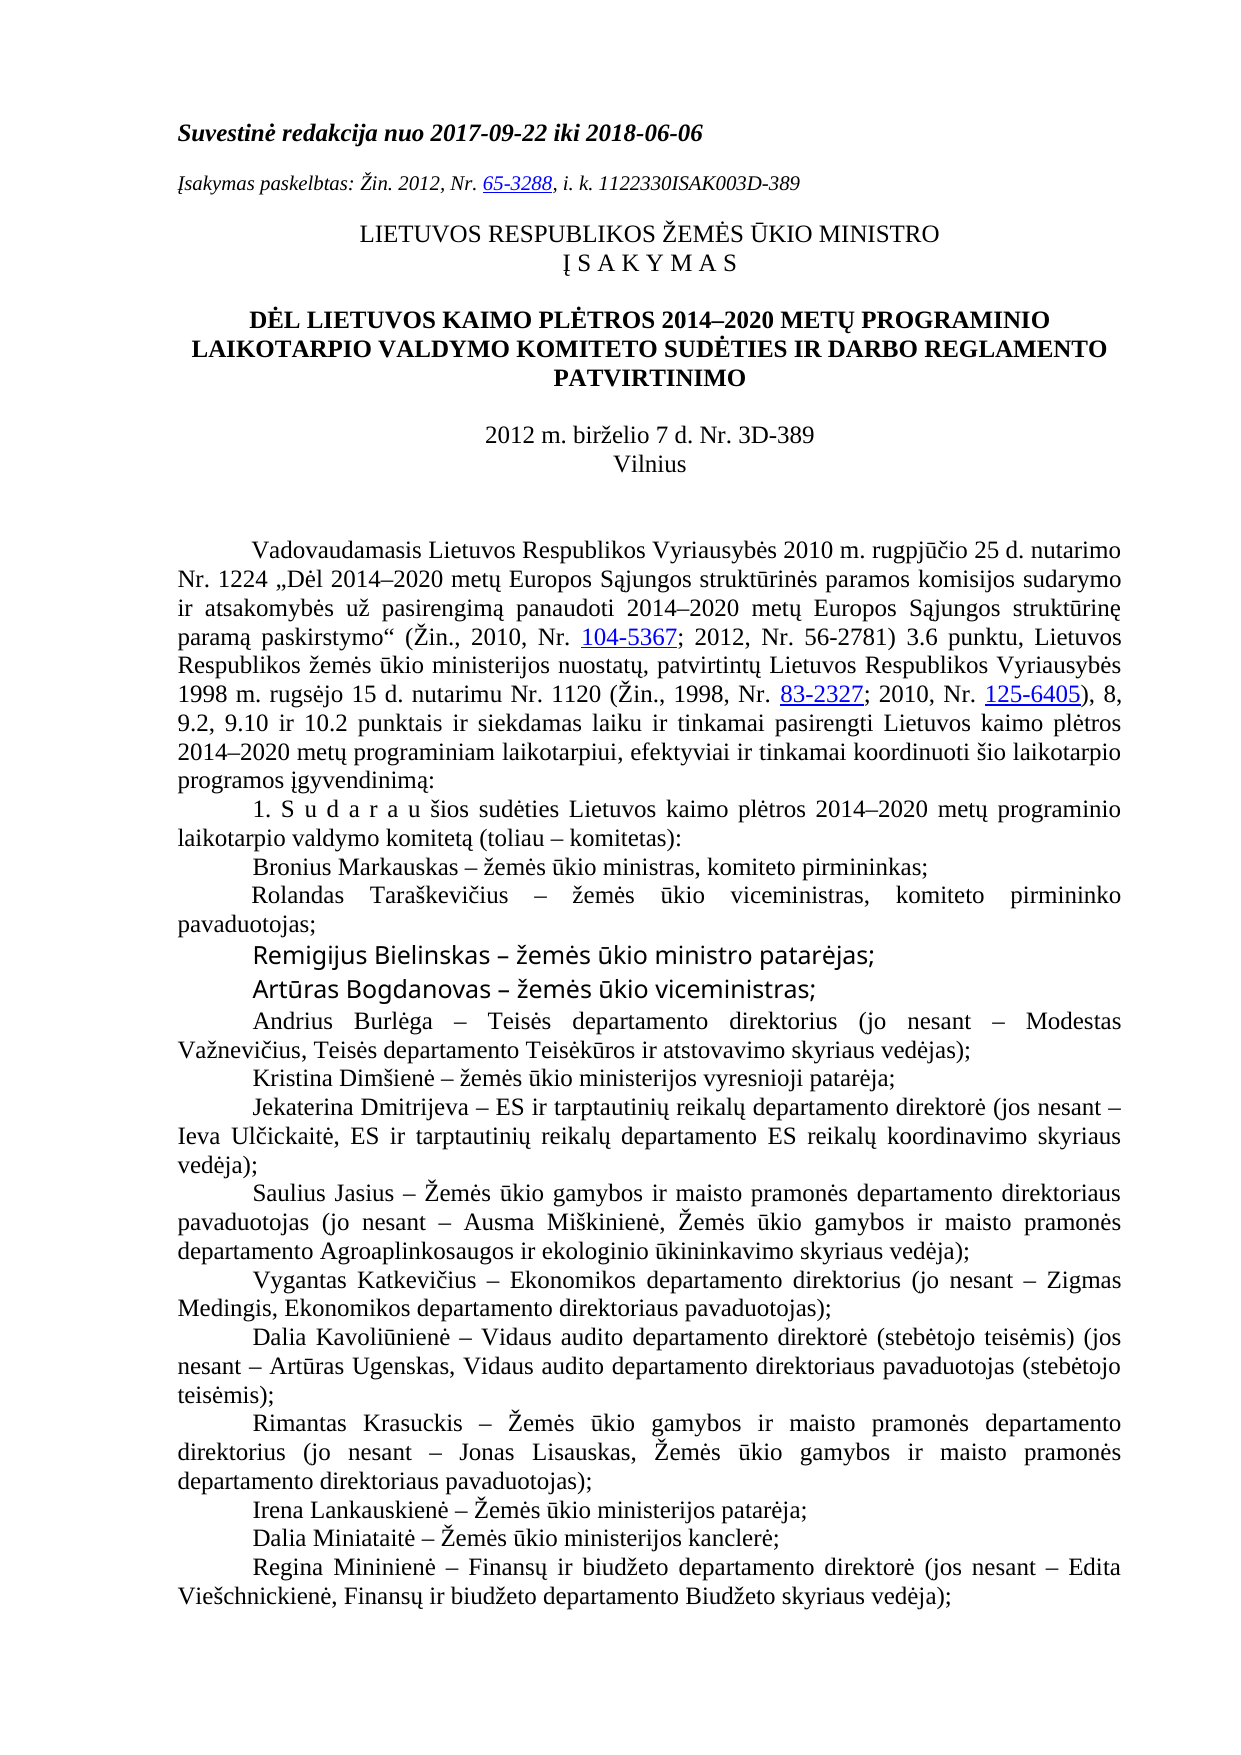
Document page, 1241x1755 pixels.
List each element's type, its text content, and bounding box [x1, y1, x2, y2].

text Artūras Bogdanovas – žemės ūkio viceministras; [177, 972, 1122, 1006]
text Vadovaudamasis Lietuvos Respublikos Vyriausybės 2010 m. rugpjūčio 25 d. nutarimo Nr. 1224 „Dėl 2014–2020 metų Europos Sąjungos struktūrinės paramos komisijos sudarymo ir atsakomybės už pasirengimą panaudoti 2014–2020 metų Europos Sąjungos struktūrinę paramą paskirstymo“ (Žin., 2010, Nr. 104-5367; 2012, Nr. 56-2781) 3.6 punktu, Lietuvos Respublikos žemės ūkio ministerijos nuostatų, patvirtintų Lietuvos Respublikos Vyriausybės 1998 m. rugsėjo 15 d. nutarimu Nr. 1120 (Žin., 1998, Nr. 83-2327; 2010, Nr. 125-6405), 8, 9.2, 9.10 ir 10.2 punktais ir siekdamas laiku ir tinkamai pasirengti Lietuvos kaimo plėtros 2014–2020 metų programiniam laikotarpiui, efektyviai ir tinkamai koordinuoti šio laikotarpio programos įgyvendinimą: [177, 535, 1122, 794]
text Saulius Jasius – Žemės ūkio gamybos ir maisto pramonės departamento direktoriaus pavaduotojas (jo nesant – Ausma Miškinienė, Žemės ūkio gamybos ir maisto pramonės departamento Agroaplinkosaugos ir ekologinio ūkininkavimo skyriaus vedėja); [177, 1178, 1122, 1265]
text Kristina Dimšienė – žemės ūkio ministerijos vyresnioji patarėja; [177, 1063, 1122, 1092]
text Jekaterina Dmitrijeva – ES ir tarptautinių reikalų departamento direktorė (jos nesant – Ieva Ulčickaitė, ES ir tarptautinių reikalų departamento ES reikalų koordinavimo skyriaus vedėja); [177, 1092, 1122, 1178]
text 1. S u d a r a u šios sudėties Lietuvos kaimo plėtros 2014–2020 metų programinio laikotarpio valdymo komitetą (toliau – komitetas): [177, 794, 1122, 852]
text LIETUVOS RESPUBLIKOS ŽEMĖS ŪKIO MINISTRO [177, 219, 1122, 248]
text Dalia Miniataitė – Žemės ūkio ministerijos kanclerė; [177, 1523, 1122, 1552]
text Rimantas Krasuckis – Žemės ūkio gamybos ir maisto pramonės departamento direktorius (jo nesant – Jonas Lisauskas, Žemės ūkio gamybos ir maisto pramonės departamento direktoriaus pavaduotojas); [177, 1408, 1122, 1495]
text Remigijus Bielinskas – žemės ūkio ministro patarėjas; [177, 938, 1122, 972]
text Andrius Burlėga – Teisės departamento direktorius (jo nesant – Modestas Važnevičius, Teisės departamento Teisėkūros ir atstovavimo skyriaus vedėjas); [177, 1006, 1122, 1063]
text Suvestinė redakcija nuo 2017-09-22 iki 2018-06-06 [177, 118, 1122, 147]
text DĖL LIETUVOS KAIMO PLĖTROS 2014–2020 METŲ PROGRAMINIO LAIKOTARPIO VALDYMO KOMITETO SUDĖTIES IR DARBO REGLAMENTO PATVIRTINIMO [177, 305, 1122, 392]
text Rolandas Taraškevičius – žemės ūkio viceministras, komiteto pirmininko pavaduotojas; [177, 880, 1122, 938]
text Vilnius [177, 449, 1122, 478]
text Irena Lankauskienė – Žemės ūkio ministerijos patarėja; [177, 1495, 1122, 1523]
text Į S A K Y M A S [177, 248, 1122, 277]
text Vygantas Katkevičius – Ekonomikos departamento direktorius (jo nesant – Zigmas Medingis, Ekonomikos departamento direktoriaus pavaduotojas); [177, 1265, 1122, 1322]
text Regina Mininienė – Finansų ir biudžeto departamento direktorė (jos nesant – Edita Viešchnickienė, Finansų ir biudžeto departamento Biudžeto skyriaus vedėja); [177, 1552, 1122, 1610]
text Įsakymas paskelbtas: Žin. 2012, Nr. 65-3288, i. k. 1122330ISAK003D-389 [177, 171, 1122, 195]
text 2012 m. birželio 7 d. Nr. 3D-389 [177, 420, 1122, 449]
text Bronius Markauskas – žemės ūkio ministras, komiteto pirmininkas; [177, 852, 1122, 880]
text Dalia Kavoliūnienė – Vidaus audito departamento direktorė (stebėtojo teisėmis) (jos nesant – Artūras Ugenskas, Vidaus audito departamento direktoriaus pavaduotojas (stebėtojo teisėmis); [177, 1322, 1122, 1408]
